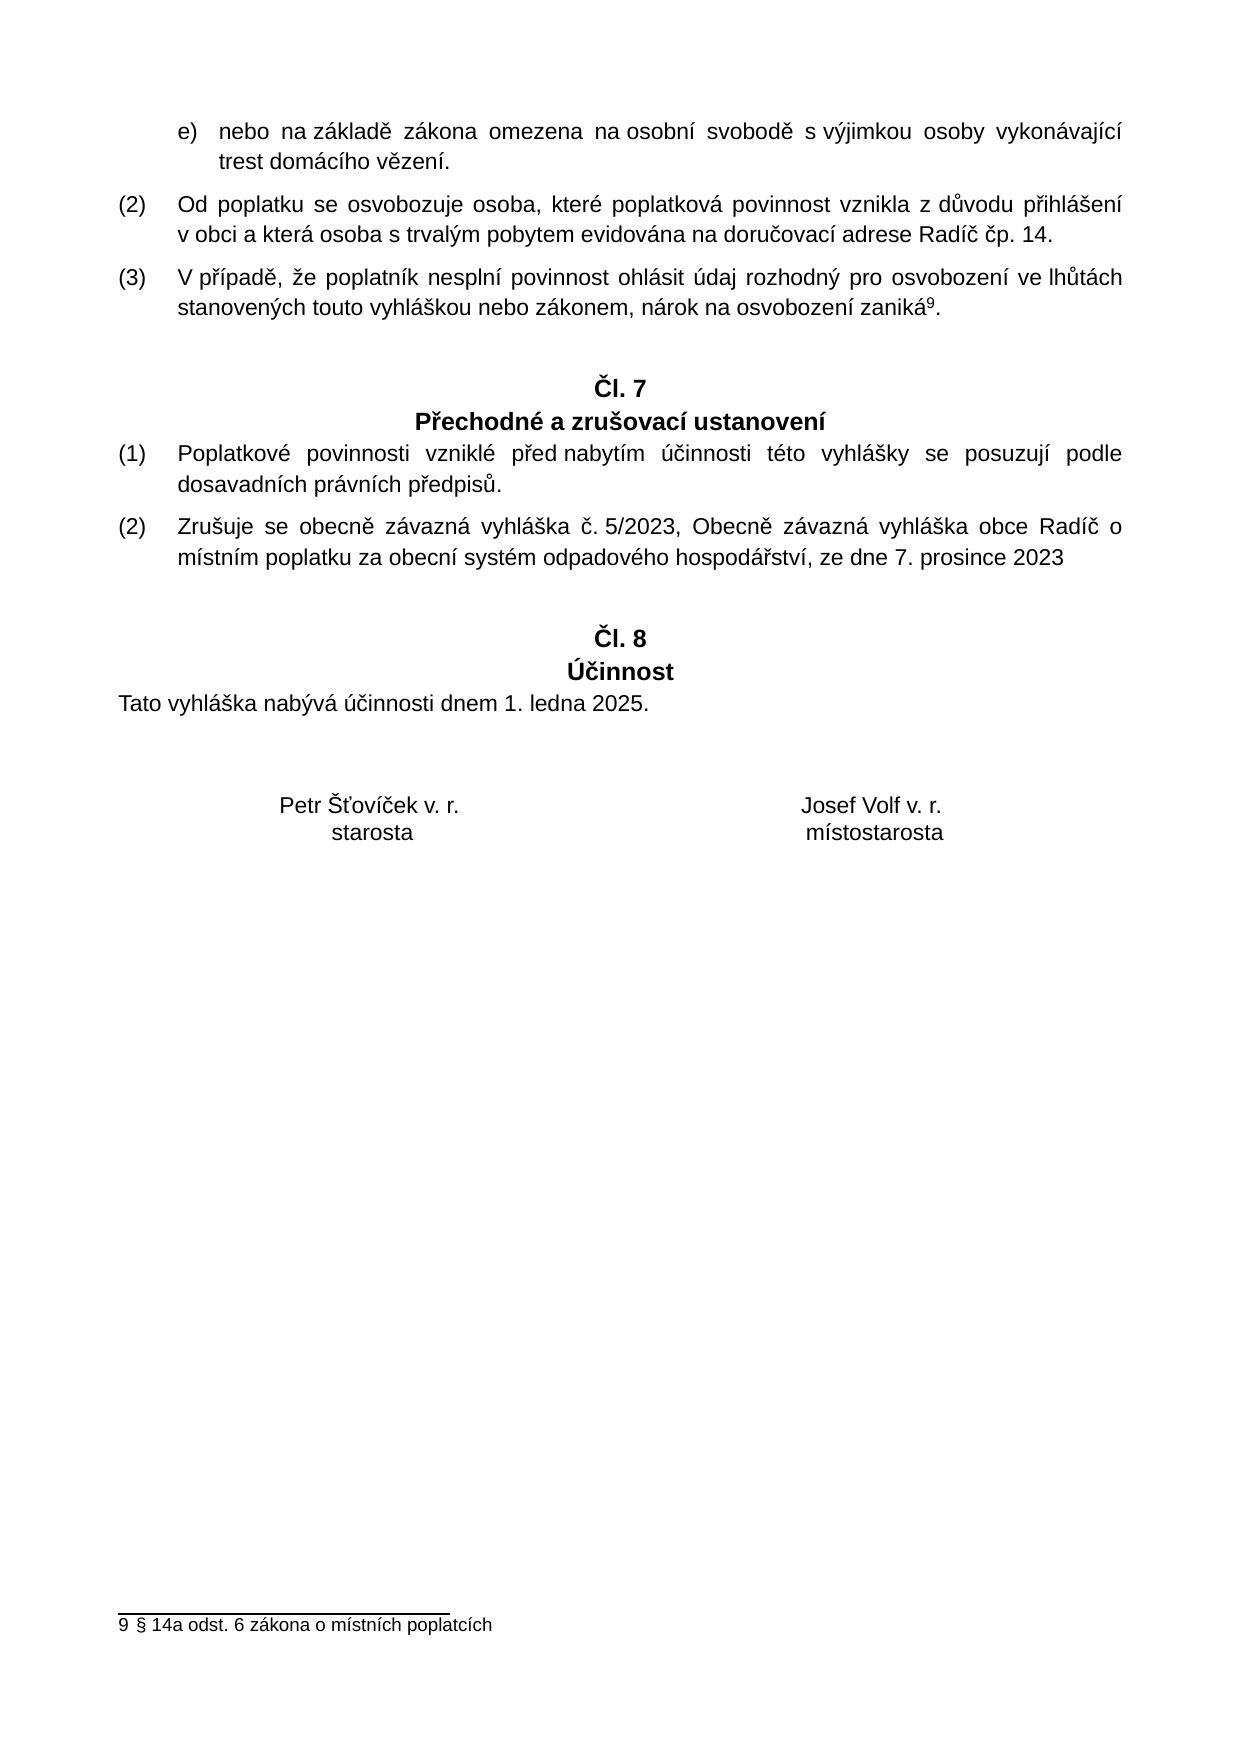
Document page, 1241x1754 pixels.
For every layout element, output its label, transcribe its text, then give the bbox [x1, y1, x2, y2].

list V případě, že poplatník nesplní povinnost ohlásit údaj rozhodný pro osvobození ve lhůtách stanovených touto vyhláškou nebo zákonem, nárok na osvobození zaniká. [118, 264, 1122, 321]
subtitle Čl. 8 Účinnost [118, 624, 1122, 686]
list Od poplatku se osvobozuje osoba, které poplatková povinnost vznikla z důvodu přihlášení v obci a která osoba s trvalým pobytem evidována na doručovací adrese Radíč čp. 14. [118, 191, 1122, 248]
list nebo na základě zákona omezena na osobní svobodě s výjimkou osoby vykonávající trest domácího vězení. [177, 118, 1122, 175]
table_cell [620, 851, 1122, 969]
list § 14a odst. 6 zákona o místních poplatcích [118, 1614, 1122, 1635]
subtitle Čl. 7 Přechodné a zrušovací ustanovení [118, 374, 1122, 436]
text Tato vyhláška nabývá účinnosti dnem 1. ledna 2025. [118, 690, 1122, 716]
table_cell [118, 851, 620, 969]
table_header Josef Volf v. r. místostarosta [620, 733, 1122, 851]
table_header Petr Šťovíček v. r. starosta [118, 733, 620, 851]
list Zrušuje se obecně závazná vyhláška č. 5/2023, Obecně závazná vyhláška obce Radíč o místním poplatku za obecní systém odpadového hospodářství, ze dne 7. prosince 2023 [118, 513, 1122, 570]
list Poplatkové povinnosti vzniklé před nabytím účinnosti této vyhlášky se posuzují podle dosavadních právních předpisů. [118, 440, 1122, 497]
